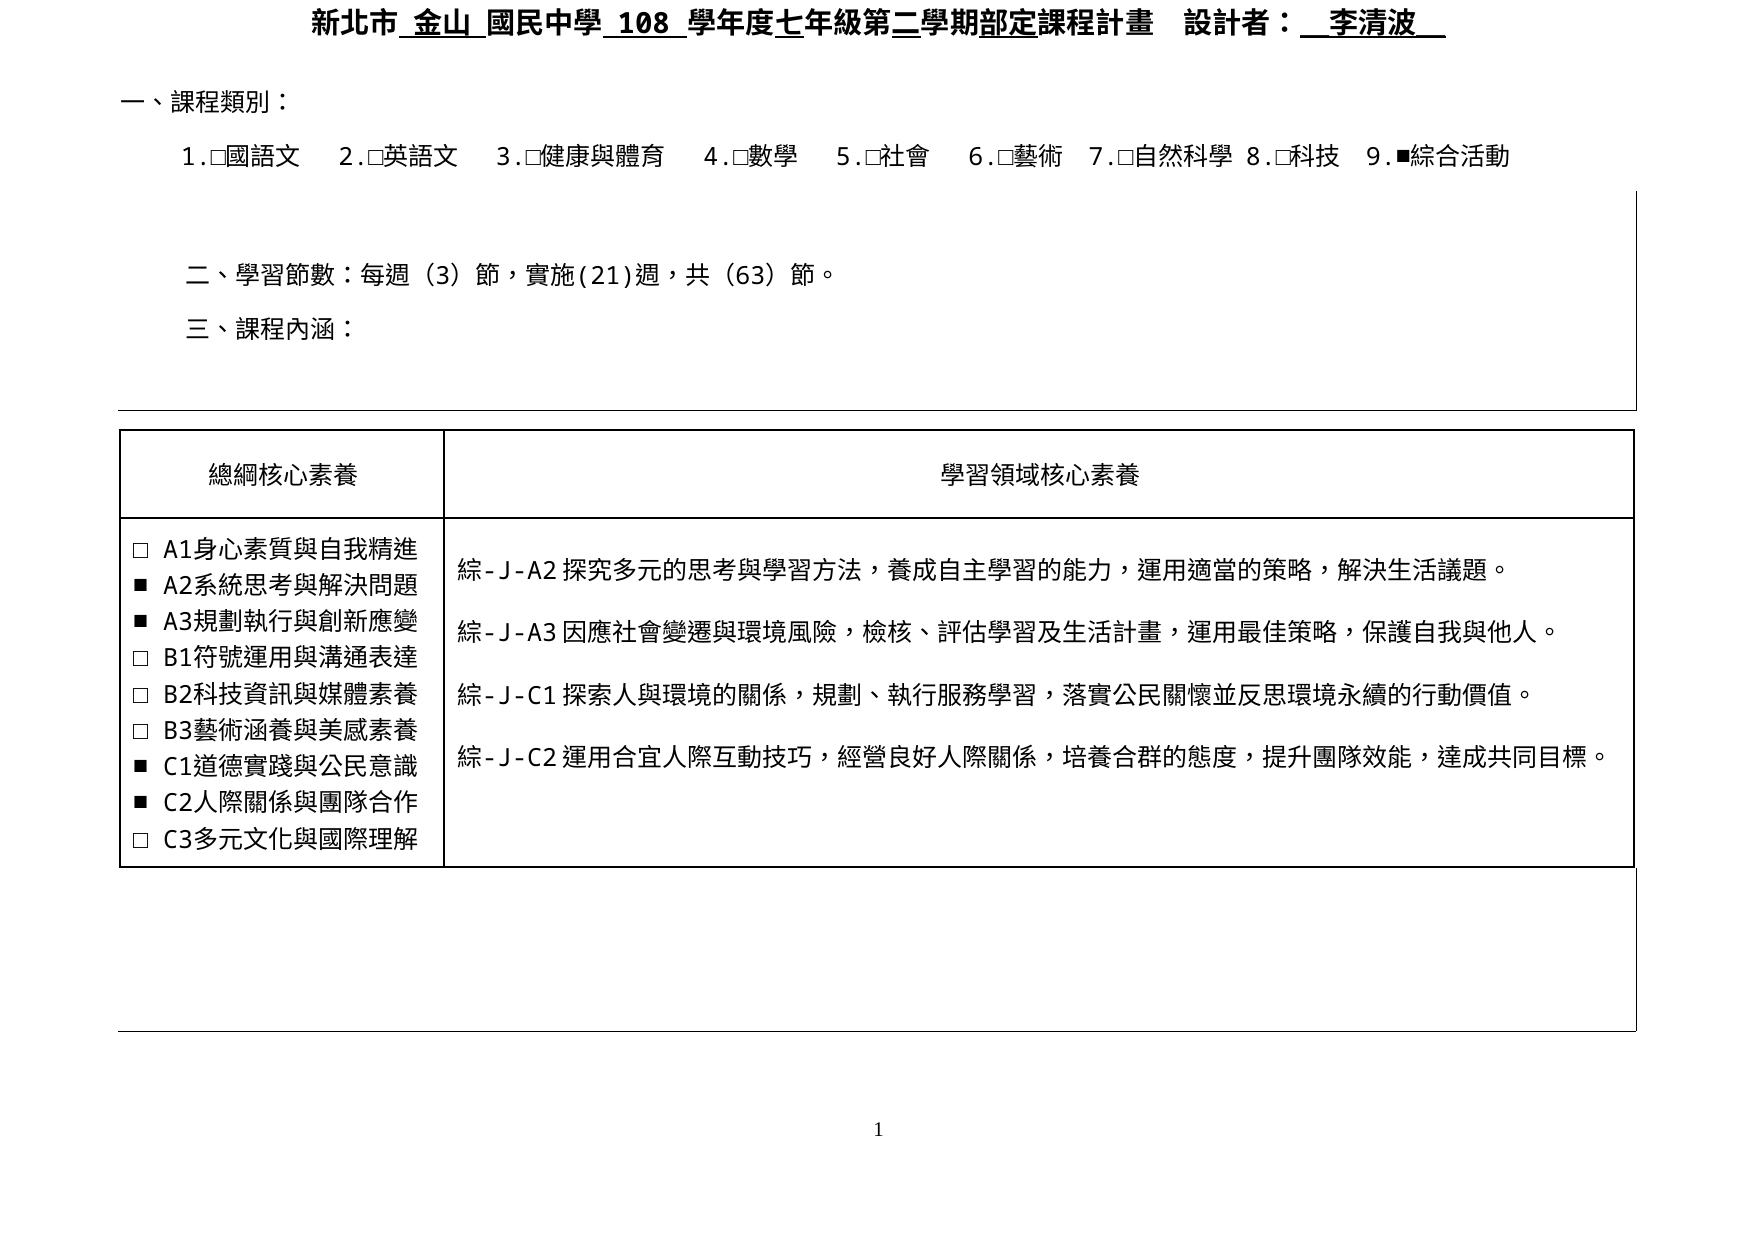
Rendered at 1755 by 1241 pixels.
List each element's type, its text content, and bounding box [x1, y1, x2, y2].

table_cell 綜-J-A2探究多元的思考與學習方法，養成自主學習的能力，運用適當的策略，解決生活議題。 綜-J-A3因應社會變遷與環境風險，檢核、評估學習及生活計畫，運用最佳策略，保護自我與他人。 綜-J-C1探索人與環境的關係，規劃、執行服務學習，落實公民關懷並反思環境永續的行動價值。 綜-J-C2運用合宜人際互動技巧，經營良好人際關係，培養合群的態度，提升團隊效能，達成共同目標。 [445, 519, 1633, 866]
text 二、學習節數：每週（3）節，實施(21)週，共（63）節。 [118, 191, 1636, 245]
table_header 學習領域核心素養 [445, 431, 1633, 517]
text 1.□國語文 2.□英語文 3.□健康與體育 4.□數學 5.□社會 6.□藝術 7.□自然科學 8.□科技 9.■綜合活動 [118, 136, 1636, 173]
table_cell □ A1身心素質與自我精進 ■ A2系統思考與解決問題 ■ A3規劃執行與創新應變 □ B1符號運用與溝通表達 □ B2科技資訊與媒體素養 □ B3藝術涵養與美感素養 ■ C1道德實踐與公民意識 ■ C2人際關係與團隊合作 □ C3多元文化與國際理解 [121, 519, 443, 866]
text 三、課程內涵： [118, 245, 1636, 410]
table_header 總綱核心素養 [121, 431, 443, 517]
text 一、課程類別： [118, 82, 1636, 118]
text 新北市 金山 國民中學 108 學年度七年級第二學期部定課程計畫 設計者：＿李清波＿ [118, 0, 1636, 42]
